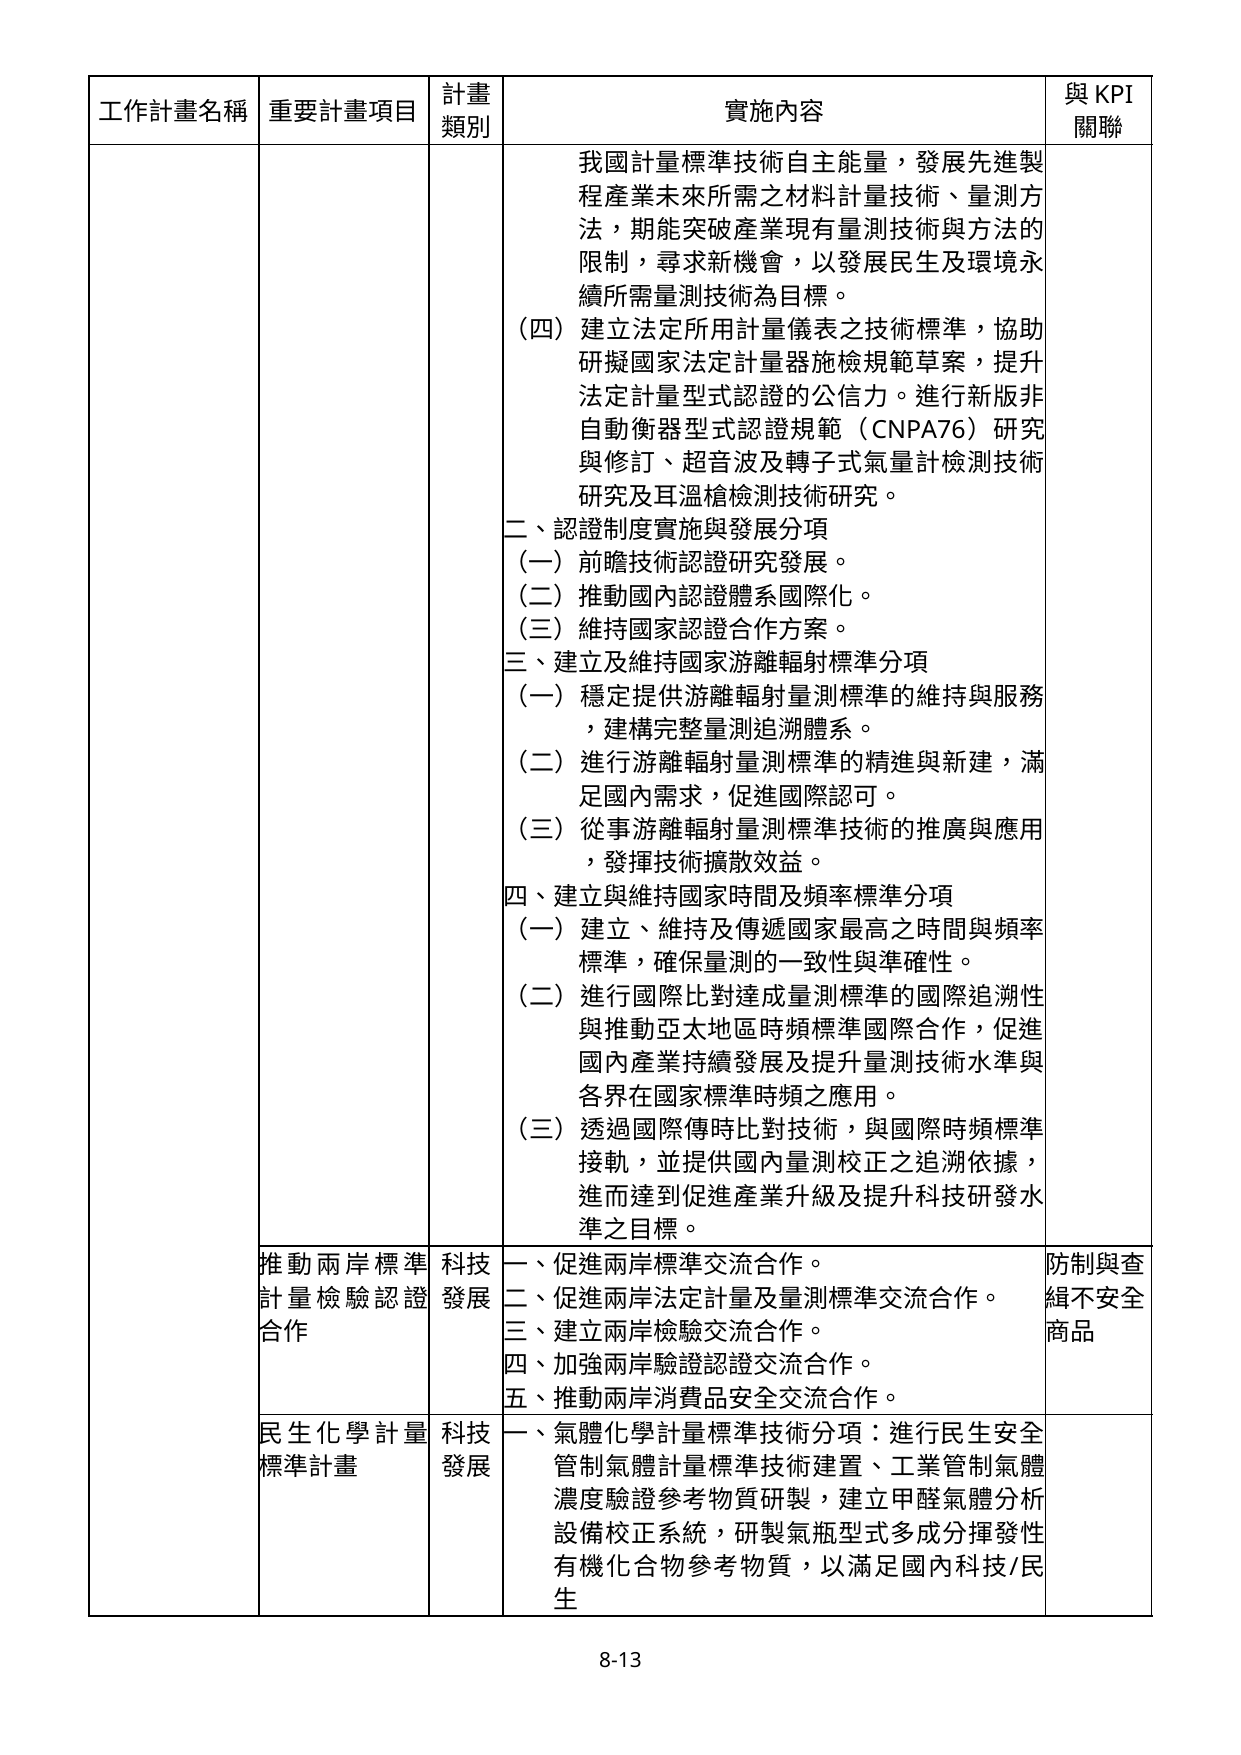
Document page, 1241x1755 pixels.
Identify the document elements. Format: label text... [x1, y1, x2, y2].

table_cell 科技發展 [430, 1415, 502, 1615]
table_header 計畫類別 [430, 77, 502, 143]
table_cell [90, 145, 258, 1615]
table_header 與KPI 關聯 [1046, 77, 1151, 143]
table_cell 一、氣體化學計量標準技術分項：進行民生安全管制氣體計量標準技術建置、工業管制氣體濃度驗證參考物質研製，建立甲醛氣體分析設備校正系統，研製氣瓶型式多成分揮發性有機化合物參考物質，以滿足國內科技/民生 [504, 1415, 1045, 1615]
table_cell 推動兩岸標準計量檢驗認證合作 [260, 1247, 428, 1414]
table_cell [260, 145, 428, 1245]
table_header 實施內容 [504, 77, 1045, 143]
table_cell 一、促進兩岸標準交流合作。 二、促進兩岸法定計量及量測標準交流合作。 三、建立兩岸檢驗交流合作。 四、加強兩岸驗證認證交流合作。 五、推動兩岸消費品安全交流合作。 [504, 1247, 1045, 1414]
table_cell 我國計量標準技術自主能量，發展先進製程產業未來所需之材料計量技術、量測方法，期能突破產業現有量測技術與方法的限制，尋求新機會，以發展民生及環境永續所需量測技術為目標。 （四）建立法定所用計量儀表之技術標準，協助研擬國家法定計量器施檢規範草案，提升法定計量型式認證的公信力。進行新版非自動衡器型式認證規範（CNPA76）研究與修訂、超音波及轉子式氣量計檢測技術研究及耳溫槍檢測技術研究。 二、認證制度實施與發展分項 （一）前瞻技術認證研究發展。 （二）推動國內認證體系國際化。 （三）維持國家認證合作方案。 三、建立及維持國家游離輻射標準分項 （一）穩定提供游離輻射量測標準的維持與服務，建構完整量測追溯體系。 （二）進行游離輻射量測標準的精進與新建，滿足國內需求，促進國際認可。 （三）從事游離輻射量測標準技術的推廣與應用，發揮技術擴散效益。 四、建立與維持國家時間及頻率標準分項 （一）建立、維持及傳遞國家最高之時間與頻率標準，確保量測的一致性與準確性。 （二）進行國際比對達成量測標準的國際追溯性與推動亞太地區時頻標準國際合作，促進國內產業持續發展及提升量測技術水準與各界在國家標準時頻之應用。 （三）透過國際傳時比對技術，與國際時頻標準接軌，並提供國內量測校正之追溯依據，進而達到促進產業升級及提升科技研發水準之目標。 [504, 145, 1045, 1245]
table_header 重要計畫項目 [260, 77, 428, 143]
table_cell [1046, 1415, 1151, 1615]
table_header 工作計畫名稱 [90, 77, 258, 143]
table_cell 民生化學計量標準計畫 [260, 1415, 428, 1615]
table_cell [430, 145, 502, 1245]
table_cell 科技發展 [430, 1247, 502, 1414]
table_cell 防制與查緝不安全商品 [1046, 1247, 1151, 1414]
table_cell [1046, 145, 1151, 1245]
